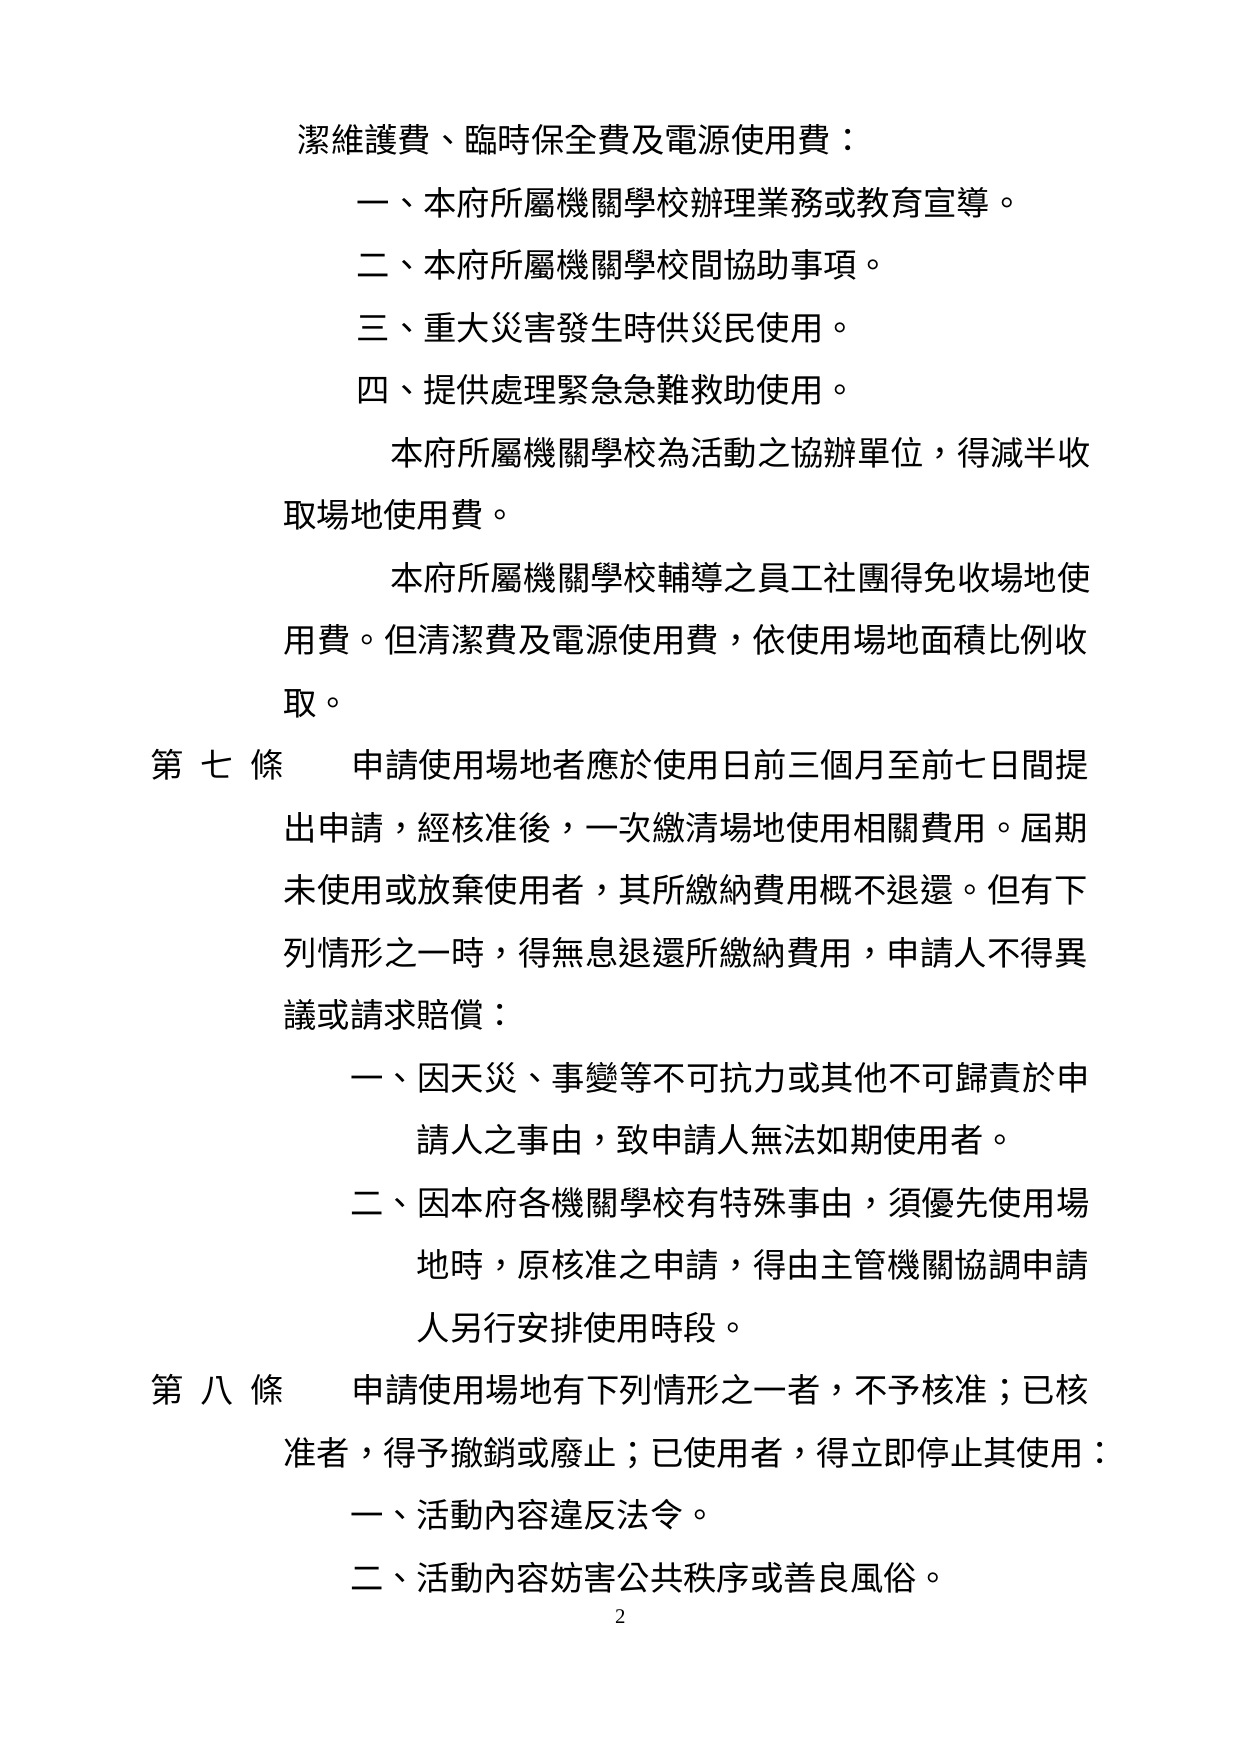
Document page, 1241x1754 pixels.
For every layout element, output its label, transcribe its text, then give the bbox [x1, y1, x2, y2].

text 二、本府所屬機關學校間協助事項。 [297, 221, 1090, 284]
text 一、因天災、事變等不可抗力或其他不可歸責於申請人之事由，致申請人無法如期使用者。 [350, 1034, 1090, 1159]
text 二、活動內容妨害公共秩序或善良風俗。 [350, 1534, 1090, 1596]
text 三、重大災害發生時供災民使用。 [297, 284, 1090, 346]
text 一、活動內容違反法令。 [350, 1471, 1090, 1534]
text 一、本府所屬機關學校辦理業務或教育宣導。 [297, 159, 1090, 221]
text 本府所屬機關學校為活動之協辦單位，得減半收取場地使用費。 [150, 409, 1090, 534]
text 二、因本府各機關學校有特殊事由，須優先使用場地時，原核准之申請，得由主管機關協調申請人另行安排使用時段。 [350, 1159, 1090, 1346]
text 潔維護費、臨時保全費及電源使用費： [150, 96, 1090, 159]
text 本府所屬機關學校輔導之員工社團得免收場地使用費。但清潔費及電源使用費，依使用場地面積比例收取。 [150, 534, 1090, 721]
text 四、提供處理緊急急難救助使用。 [297, 346, 1090, 409]
text 第 七 條 申請使用場地者應於使用日前三個月至前七日間提出申請，經核准後，一次繳清場地使用相關費用。屆期未使用或放棄使用者，其所繳納費用概不退還。但有下列情形之一時，得無息退還所繳納費用，申請人不得異議或請求賠償： [150, 721, 1090, 1034]
text 第 八 條 申請使用場地有下列情形之一者，不予核准；已核准者，得予撤銷或廢止；已使用者，得立即停止其使用： [150, 1346, 1090, 1471]
